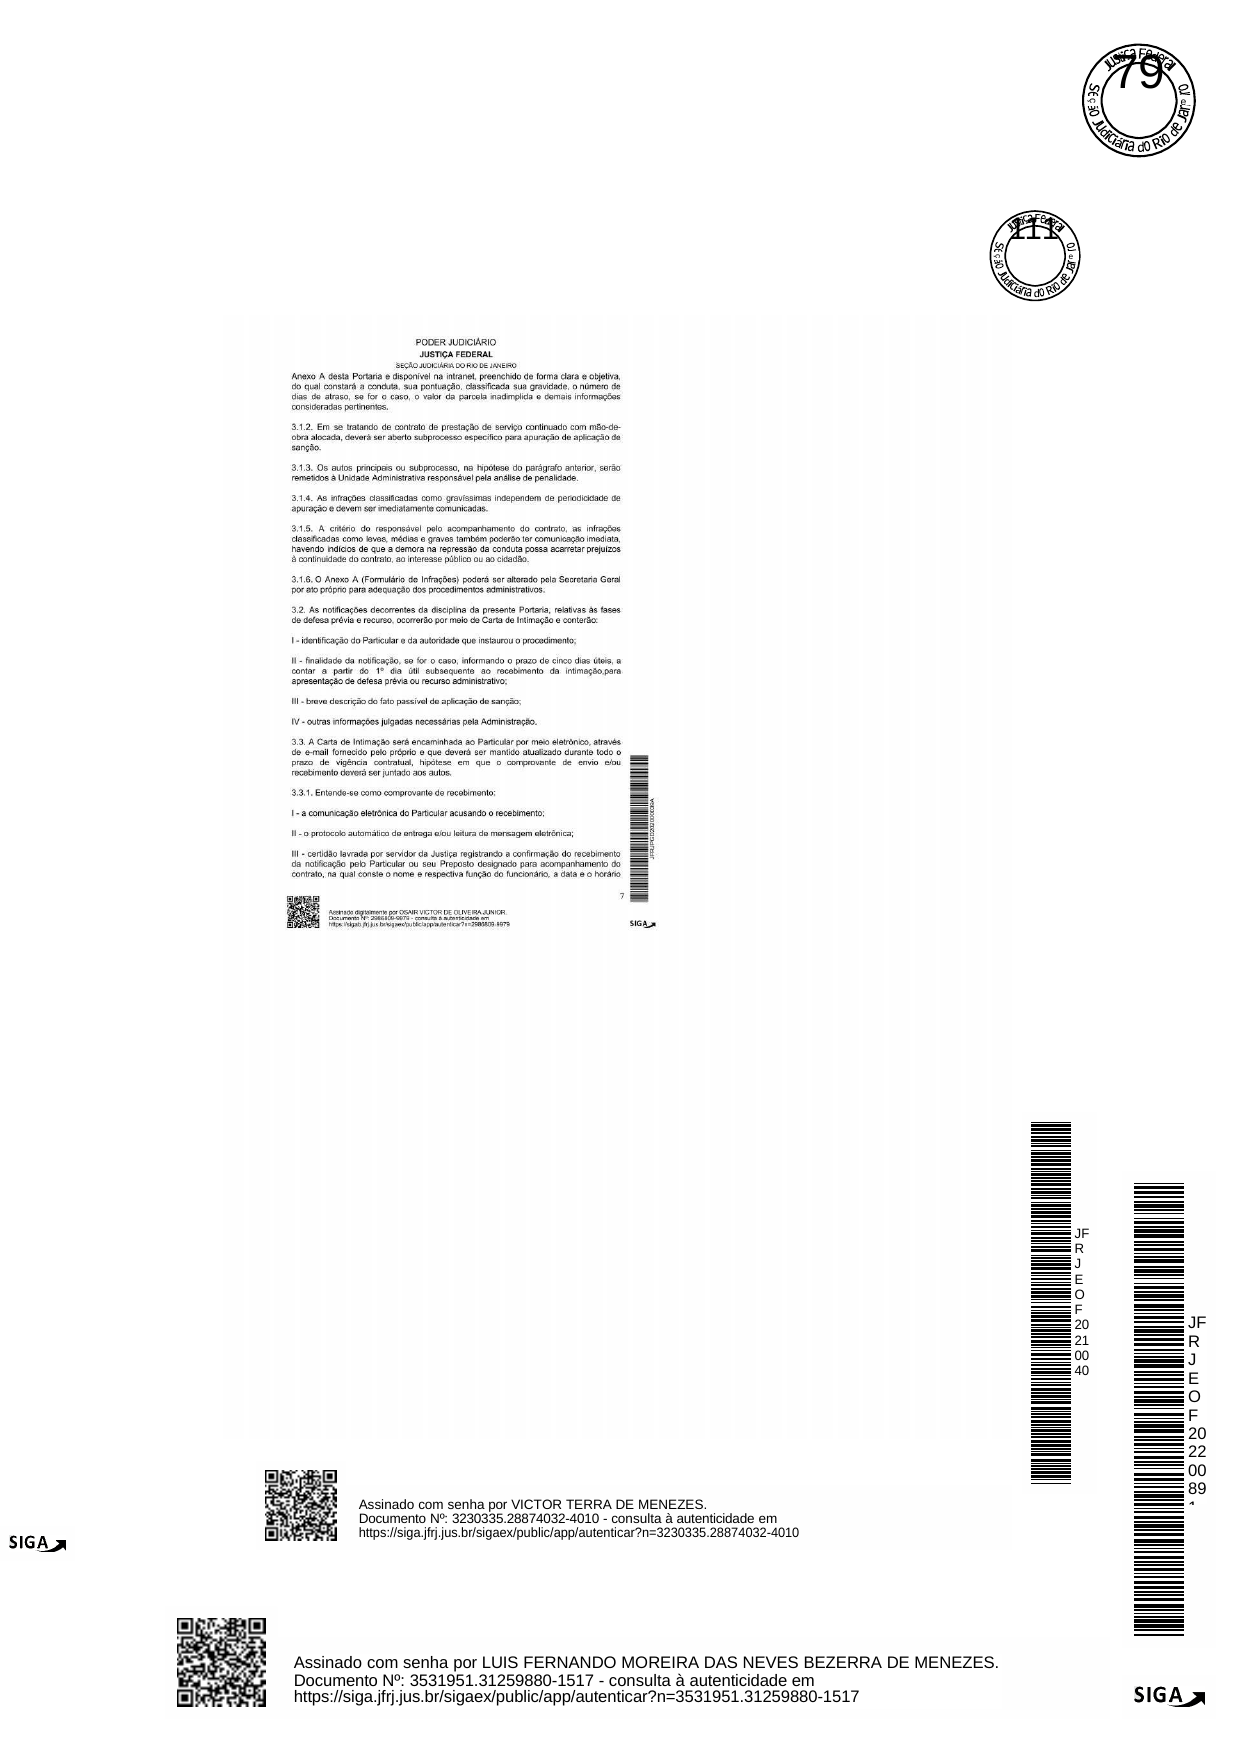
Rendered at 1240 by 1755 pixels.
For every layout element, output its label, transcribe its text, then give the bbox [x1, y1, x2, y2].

text ç [1088, 98, 1099, 106]
text e [1180, 95, 1193, 105]
text e [1068, 252, 1079, 260]
text JFRJEOF202200891V01 [1188, 1314, 1207, 1504]
text JFRJEOF202100401V01 [1074, 1226, 1090, 1379]
text ç [994, 254, 1003, 260]
